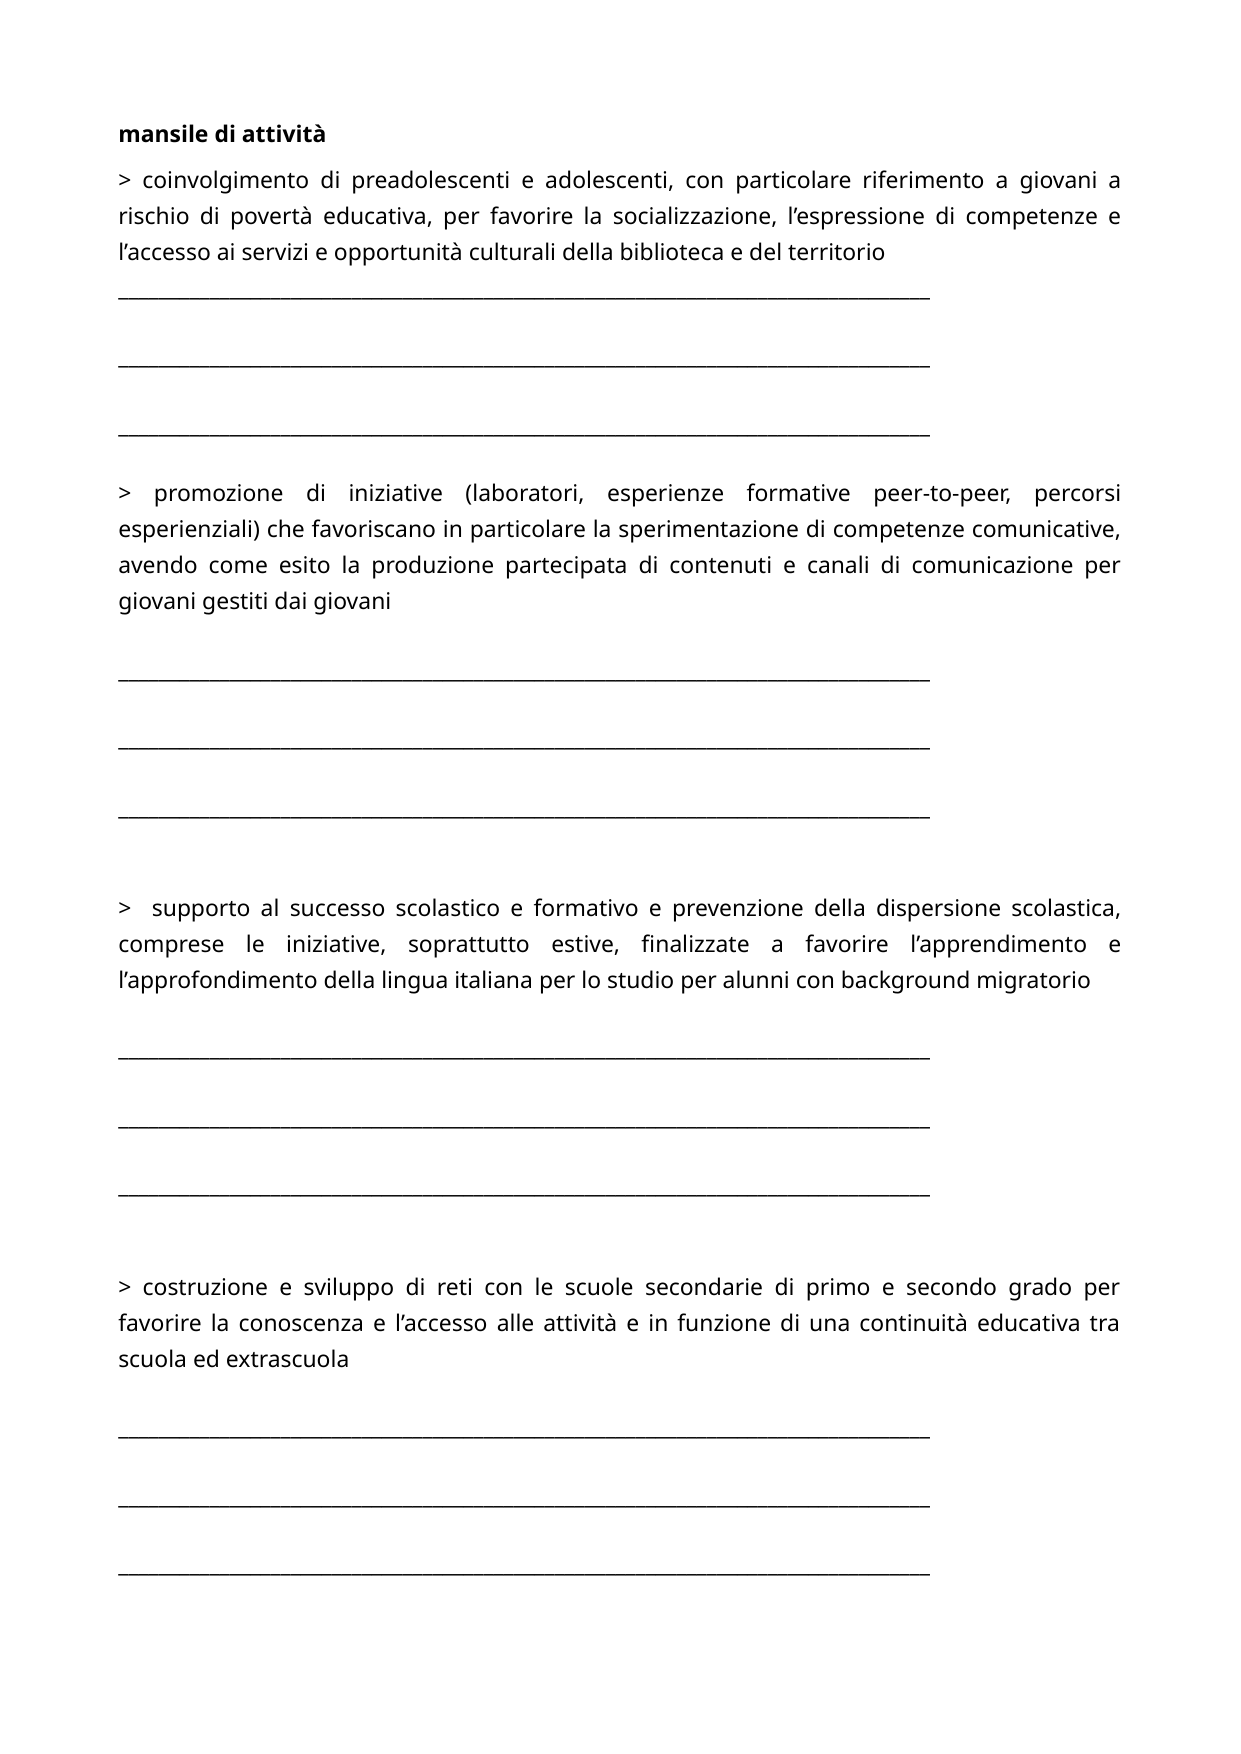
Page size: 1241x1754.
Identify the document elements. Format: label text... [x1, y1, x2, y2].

text ________________________________________________________________________________ [118, 1032, 1122, 1064]
text mansile di attività [118, 118, 1122, 149]
text ________________________________________________________________________________ [118, 722, 1122, 753]
text ________________________________________________________________________________ [118, 791, 1122, 822]
text ________________________________________________________________________________ [118, 272, 1122, 303]
text > coinvolgimento di preadolescenti e adolescenti, con particolare riferimento a giovani a rischio di povertà educativa, per favorire la socializzazione, l’espressione di competenze e l’accesso ai servizi e opportunità culturali della biblioteca e del territorio [118, 164, 1122, 267]
text > supporto al successo scolastico e formativo e prevenzione della dispersione scolastica, comprese le iniziative, soprattutto estive, finalizzate a favorire l’apprendimento e l’approfondimento della lingua italiana per lo studio per alunni con background migratorio [118, 892, 1122, 995]
text ________________________________________________________________________________ [118, 1101, 1122, 1132]
text ________________________________________________________________________________ [118, 1411, 1122, 1442]
text ________________________________________________________________________________ [118, 340, 1122, 372]
text ________________________________________________________________________________ [118, 1548, 1122, 1579]
text ________________________________________________________________________________ [118, 654, 1122, 685]
text > promozione di iniziative (laboratori, esperienze formative peer-to-peer, percorsi esperienziali) che favoriscano in particolare la sperimentazione di competenze comunicative, avendo come esito la produzione partecipata di contenuti e canali di comunicazione per giovani gestiti dai giovani [118, 477, 1122, 616]
text ________________________________________________________________________________ [118, 409, 1122, 440]
text ________________________________________________________________________________ [118, 1479, 1122, 1511]
text ________________________________________________________________________________ [118, 1169, 1122, 1201]
text > costruzione e sviluppo di reti con le scuole secondarie di primo e secondo grado per favorire la conoscenza e l’accesso alle attività e in funzione di una continuità educativa tra scuola ed extrascuola [118, 1271, 1122, 1374]
